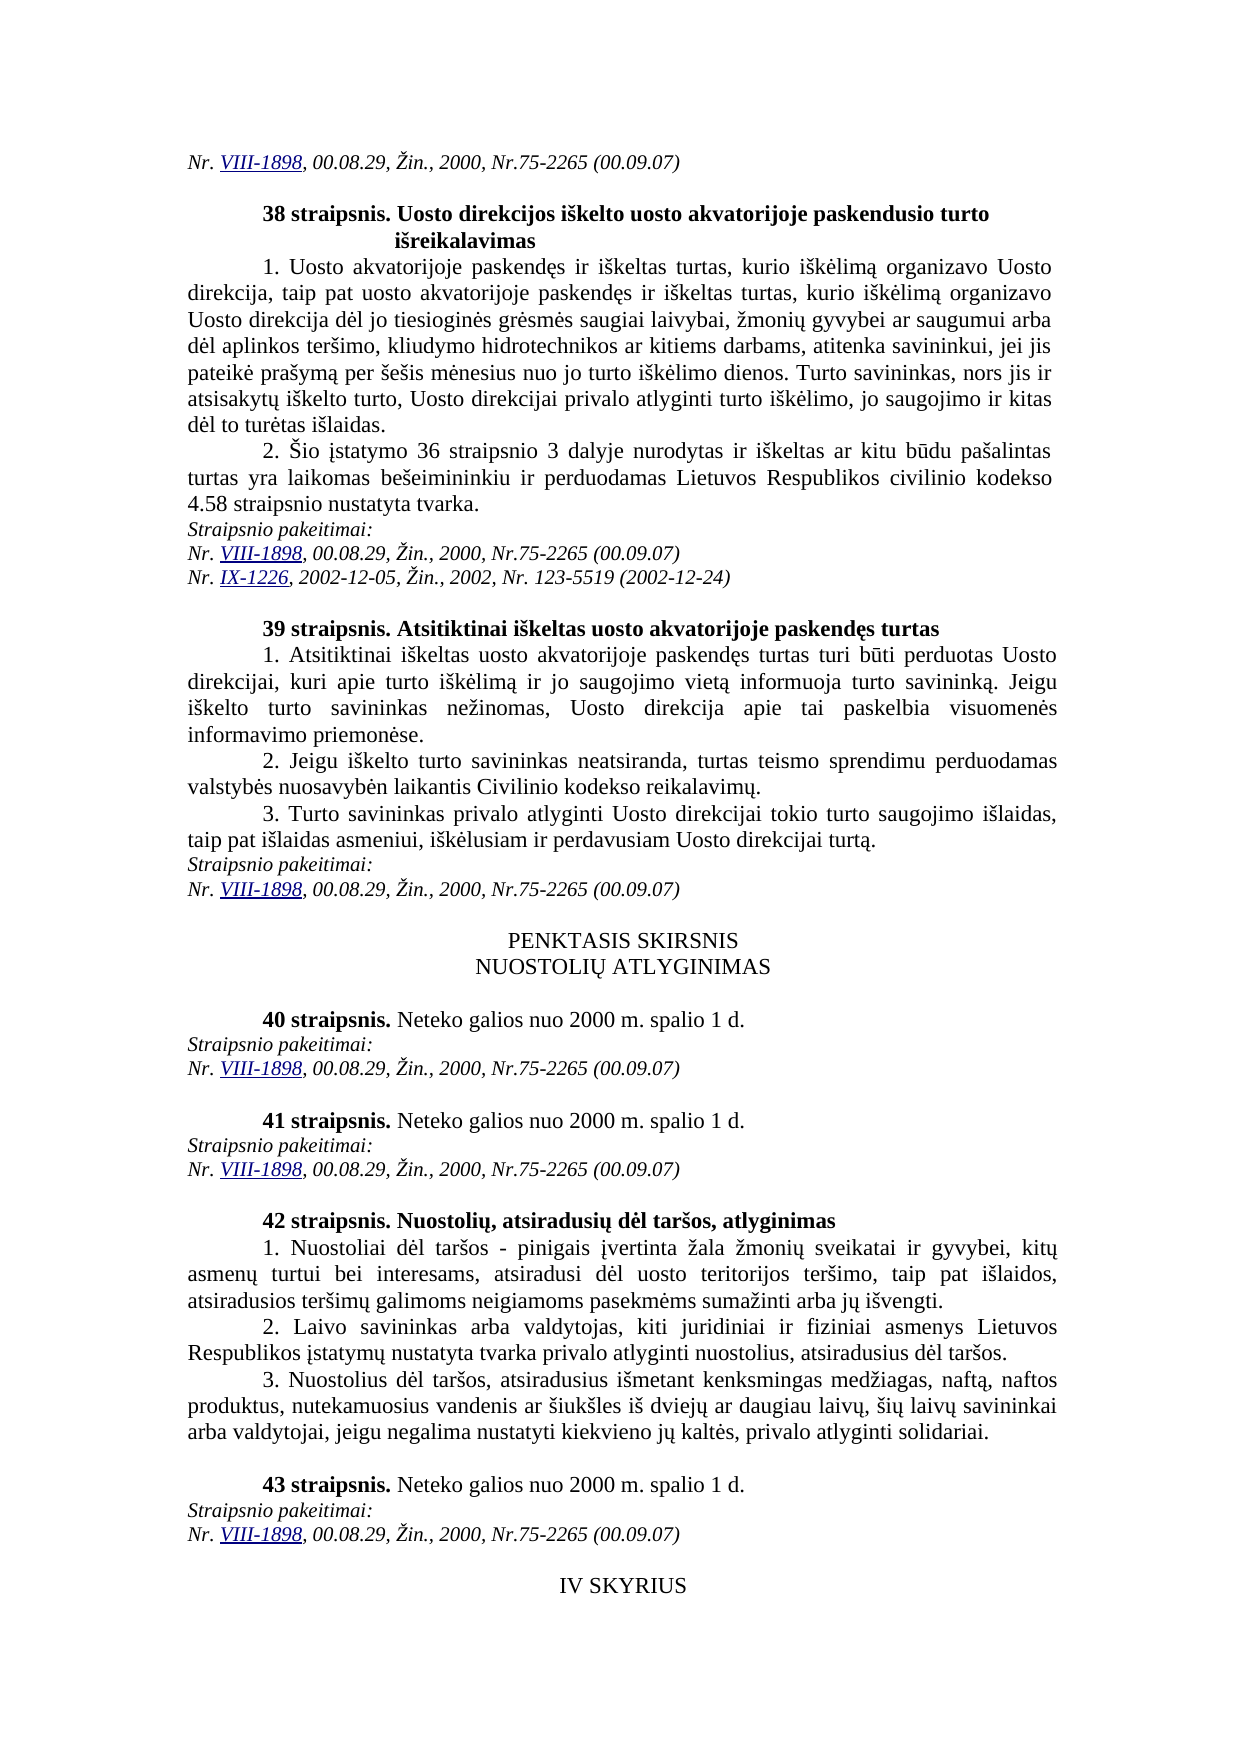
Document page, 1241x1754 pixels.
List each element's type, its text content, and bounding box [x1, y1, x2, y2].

text Nr. VIII-1898, 00.08.29, Žin., 2000, Nr.75-2265 (00.09.07) [187, 1157, 1059, 1181]
text PENKTASIS SKIRSNIS [187, 927, 1059, 953]
text Straipsnio pakeitimai: [187, 1497, 1059, 1522]
text Nr. IX-1226, 2002-12-05, Žin., 2002, Nr. 123-5519 (2002-12-24) [187, 565, 1059, 589]
text 40 straipsnis. Neteko galios nuo 2000 m. spalio 1 d. [187, 1006, 1059, 1032]
text 2. Laivo savininkas arba valdytojas, kiti juridiniai ir fiziniai asmenys Lietuvos Respublikos įstatymų nustatyta tvarka privalo atlyginti nuostolius, atsiradusius dėl taršos. [187, 1313, 1059, 1366]
text NUOSTOLIŲ ATLYGINIMAS [187, 953, 1059, 979]
text 41 straipsnis. Neteko galios nuo 2000 m. spalio 1 d. [187, 1107, 1059, 1133]
text Straipsnio pakeitimai: [187, 517, 1059, 541]
text išreikalavimas [187, 227, 1053, 253]
text Straipsnio pakeitimai: [187, 1133, 1059, 1157]
text Straipsnio pakeitimai: [187, 852, 1059, 876]
text IV SKYRIUS [187, 1572, 1059, 1598]
text Nr. VIII-1898, 00.08.29, Žin., 2000, Nr.75-2265 (00.09.07) [187, 876, 1059, 901]
text 1. Nuostoliai dėl taršos - pinigais įvertinta žala žmonių sveikatai ir gyvybei, kitų asmenų turtui bei interesams, atsiradusi dėl uosto teritorijos teršimo, taip pat išlaidos, atsiradusios teršimų galimoms neigiamoms pasekmėms sumažinti arba jų išvengti. [187, 1234, 1059, 1313]
text Nr. VIII-1898, 00.08.29, Žin., 2000, Nr.75-2265 (00.09.07) [187, 1056, 1059, 1080]
text 3. Turto savininkas privalo atlyginti Uosto direkcijai tokio turto saugojimo išlaidas, taip pat išlaidas asmeniui, iškėlusiam ir perdavusiam Uosto direkcijai turtą. [187, 800, 1059, 852]
text Nr. VIII-1898, 00.08.29, Žin., 2000, Nr.75-2265 (00.09.07) [187, 150, 1059, 174]
text Nr. VIII-1898, 00.08.29, Žin., 2000, Nr.75-2265 (00.09.07) [187, 1522, 1059, 1546]
text 3. Nuostolius dėl taršos, atsiradusius išmetant kenksmingas medžiagas, naftą, naftos produktus, nutekamuosius vandenis ar šiukšles iš dviejų ar daugiau laivų, šių laivų savininkai arba valdytojai, jeigu negalima nustatyti kiekvieno jų kaltės, privalo atlyginti solidariai. [187, 1366, 1059, 1445]
text 38 straipsnis. Uosto direkcijos iškelto uosto akvatorijoje paskendusio turto [187, 200, 1053, 227]
text 2. Šio įstatymo 36 straipsnio 3 dalyje nurodytas ir iškeltas ar kitu būdu pašalintas turtas yra laikomas bešeimininkiu ir perduodamas Lietuvos Respublikos civilinio kodekso 4.58 straipsnio nustatyta tvarka. [187, 438, 1053, 517]
text 1. Atsitiktinai iškeltas uosto akvatorijoje paskendęs turtas turi būti perduotas Uosto direkcijai, kuri apie turto iškėlimą ir jo saugojimo vietą informuoja turto savininką. Jeigu iškelto turto savininkas nežinomas, Uosto direkcija apie tai paskelbia visuomenės informavimo priemonėse. [187, 642, 1059, 747]
text 42 straipsnis. Nuostolių, atsiradusių dėl taršos, atlyginimas [187, 1208, 1059, 1234]
text 2. Jeigu iškelto turto savininkas neatsiranda, turtas teismo sprendimu perduodamas valstybės nuosavybėn laikantis Civilinio kodekso reikalavimų. [187, 747, 1059, 800]
text 1. Uosto akvatorijoje paskendęs ir iškeltas turtas, kurio iškėlimą organizavo Uosto direkcija, taip pat uosto akvatorijoje paskendęs ir iškeltas turtas, kurio iškėlimą organizavo Uosto direkcija dėl jo tiesioginės grėsmės saugiai laivybai, žmonių gyvybei ar saugumui arba dėl aplinkos teršimo, kliudymo hidrotechnikos ar kitiems darbams, atitenka savininkui, jei jis pateikė prašymą per šešis mėnesius nuo jo turto iškėlimo dienos. Turto savininkas, nors jis ir atsisakytų iškelto turto, Uosto direkcijai privalo atlyginti turto iškėlimo, jo saugojimo ir kitas dėl to turėtas išlaidas. [187, 253, 1053, 438]
text 39 straipsnis. Atsitiktinai iškeltas uosto akvatorijoje paskendęs turtas [187, 615, 1059, 642]
text Nr. VIII-1898, 00.08.29, Žin., 2000, Nr.75-2265 (00.09.07) [187, 541, 1059, 565]
text 43 straipsnis. Neteko galios nuo 2000 m. spalio 1 d. [187, 1471, 1059, 1497]
text Straipsnio pakeitimai: [187, 1032, 1059, 1056]
